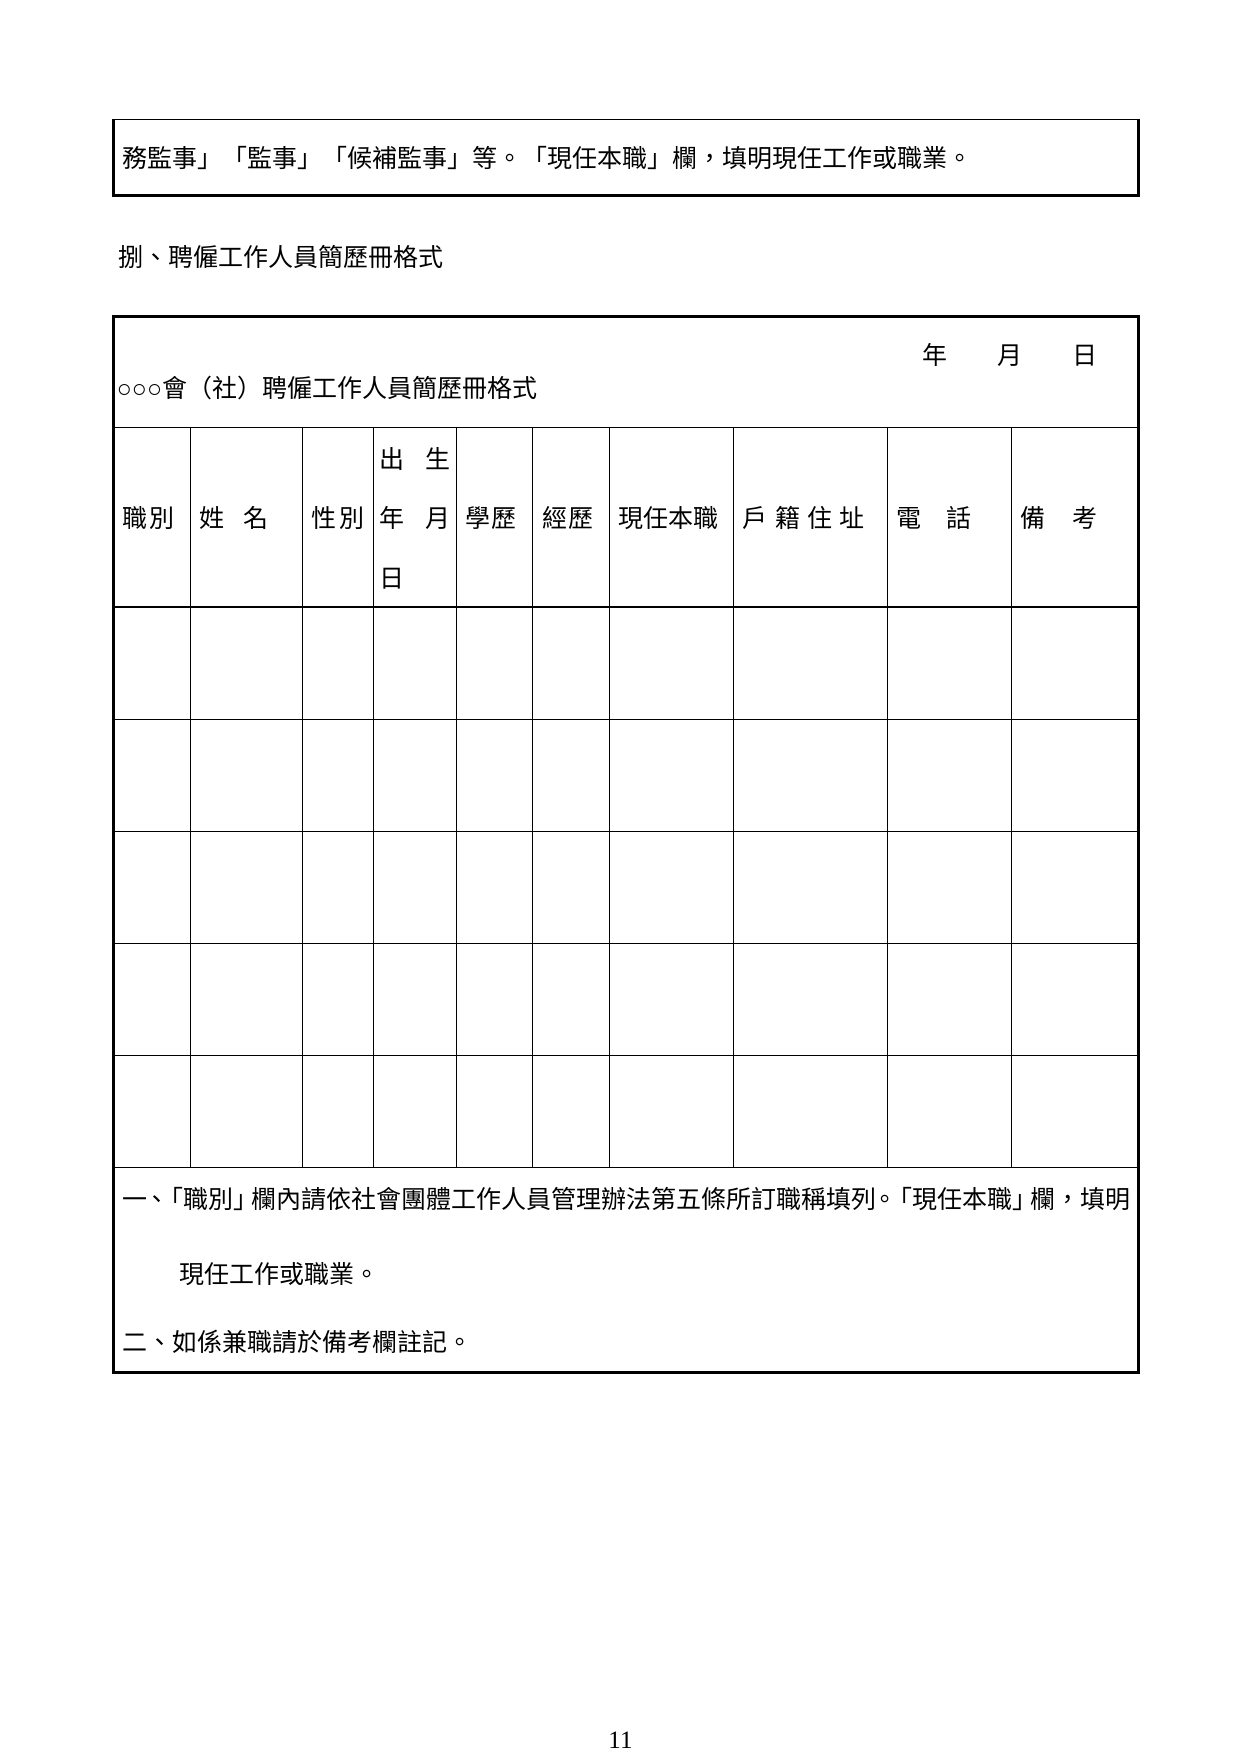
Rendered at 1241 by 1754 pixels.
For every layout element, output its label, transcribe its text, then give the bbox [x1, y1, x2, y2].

table_cell [457, 608, 532, 718]
table_cell [457, 1056, 532, 1167]
table_cell [1012, 720, 1137, 831]
table_cell [457, 944, 532, 1055]
table_cell [888, 720, 1011, 831]
table_cell [115, 944, 190, 1055]
table_cell 學歷 [457, 428, 532, 606]
table_cell 性別 [303, 428, 373, 606]
table_cell [115, 608, 190, 718]
table_cell [457, 832, 532, 943]
table_cell [610, 832, 733, 943]
table_cell [533, 1056, 609, 1167]
table_cell 現任本職 [610, 428, 733, 606]
table_cell [888, 832, 1011, 943]
table_cell [1012, 608, 1137, 718]
table_cell [610, 720, 733, 831]
table_cell [1012, 944, 1137, 1055]
table_cell [191, 608, 302, 718]
table_cell [888, 608, 1011, 718]
table_cell [533, 720, 609, 831]
table_cell [610, 608, 733, 718]
table_cell [374, 944, 456, 1055]
table_cell [303, 944, 373, 1055]
table_cell [533, 944, 609, 1055]
table_cell 經歷 [533, 428, 609, 606]
table_cell [374, 832, 456, 943]
table_cell 職別 [115, 428, 190, 606]
table_cell [374, 720, 456, 831]
table_cell [303, 1056, 373, 1167]
table_cell [457, 720, 532, 831]
table_cell 戶籍住址 [734, 428, 887, 606]
table_cell [374, 608, 456, 718]
table_cell [610, 944, 733, 1055]
table_cell [303, 832, 373, 943]
table_cell [303, 608, 373, 718]
table_cell [191, 720, 302, 831]
table_cell [1012, 1056, 1137, 1167]
table_cell [191, 944, 302, 1055]
table_cell 姓名 [191, 428, 302, 606]
table_cell [115, 720, 190, 831]
table_cell [734, 944, 887, 1055]
table_cell [533, 608, 609, 718]
table_header ○○○會（社）聘僱工作人員簡歷冊格式 [115, 318, 887, 427]
table_cell [734, 832, 887, 943]
table_cell 出生年月日 [374, 428, 456, 606]
table_cell [115, 1056, 190, 1167]
table_cell [374, 1056, 456, 1167]
table_cell [888, 1056, 1011, 1167]
table_cell [303, 720, 373, 831]
table_cell [734, 608, 887, 718]
table_cell 備考 [1012, 428, 1137, 606]
table_cell 一、「職別」欄內請依社會團體工作人員管理辦法第五條所訂職稱填列。「現任本職」欄，填明現任工作或職業。 二、如係兼職請於備考欄註記。 [115, 1168, 1137, 1371]
table_cell 電話 [888, 428, 1011, 606]
table_cell [533, 832, 609, 943]
table_cell [191, 1056, 302, 1167]
text 捌、聘僱工作人員簡歷冊格式 [118, 226, 1122, 286]
table_cell [734, 1056, 887, 1167]
table_header 年 月 日 [888, 318, 1137, 427]
table_cell [888, 944, 1011, 1055]
table_cell [610, 1056, 733, 1167]
table_cell [191, 832, 302, 943]
table_cell 務監事」「監事」「候補監事」等。「現任本職」欄，填明現任工作或職業。 [115, 120, 1137, 194]
table_cell [1012, 832, 1137, 943]
table_cell [734, 720, 887, 831]
table_cell [115, 832, 190, 943]
